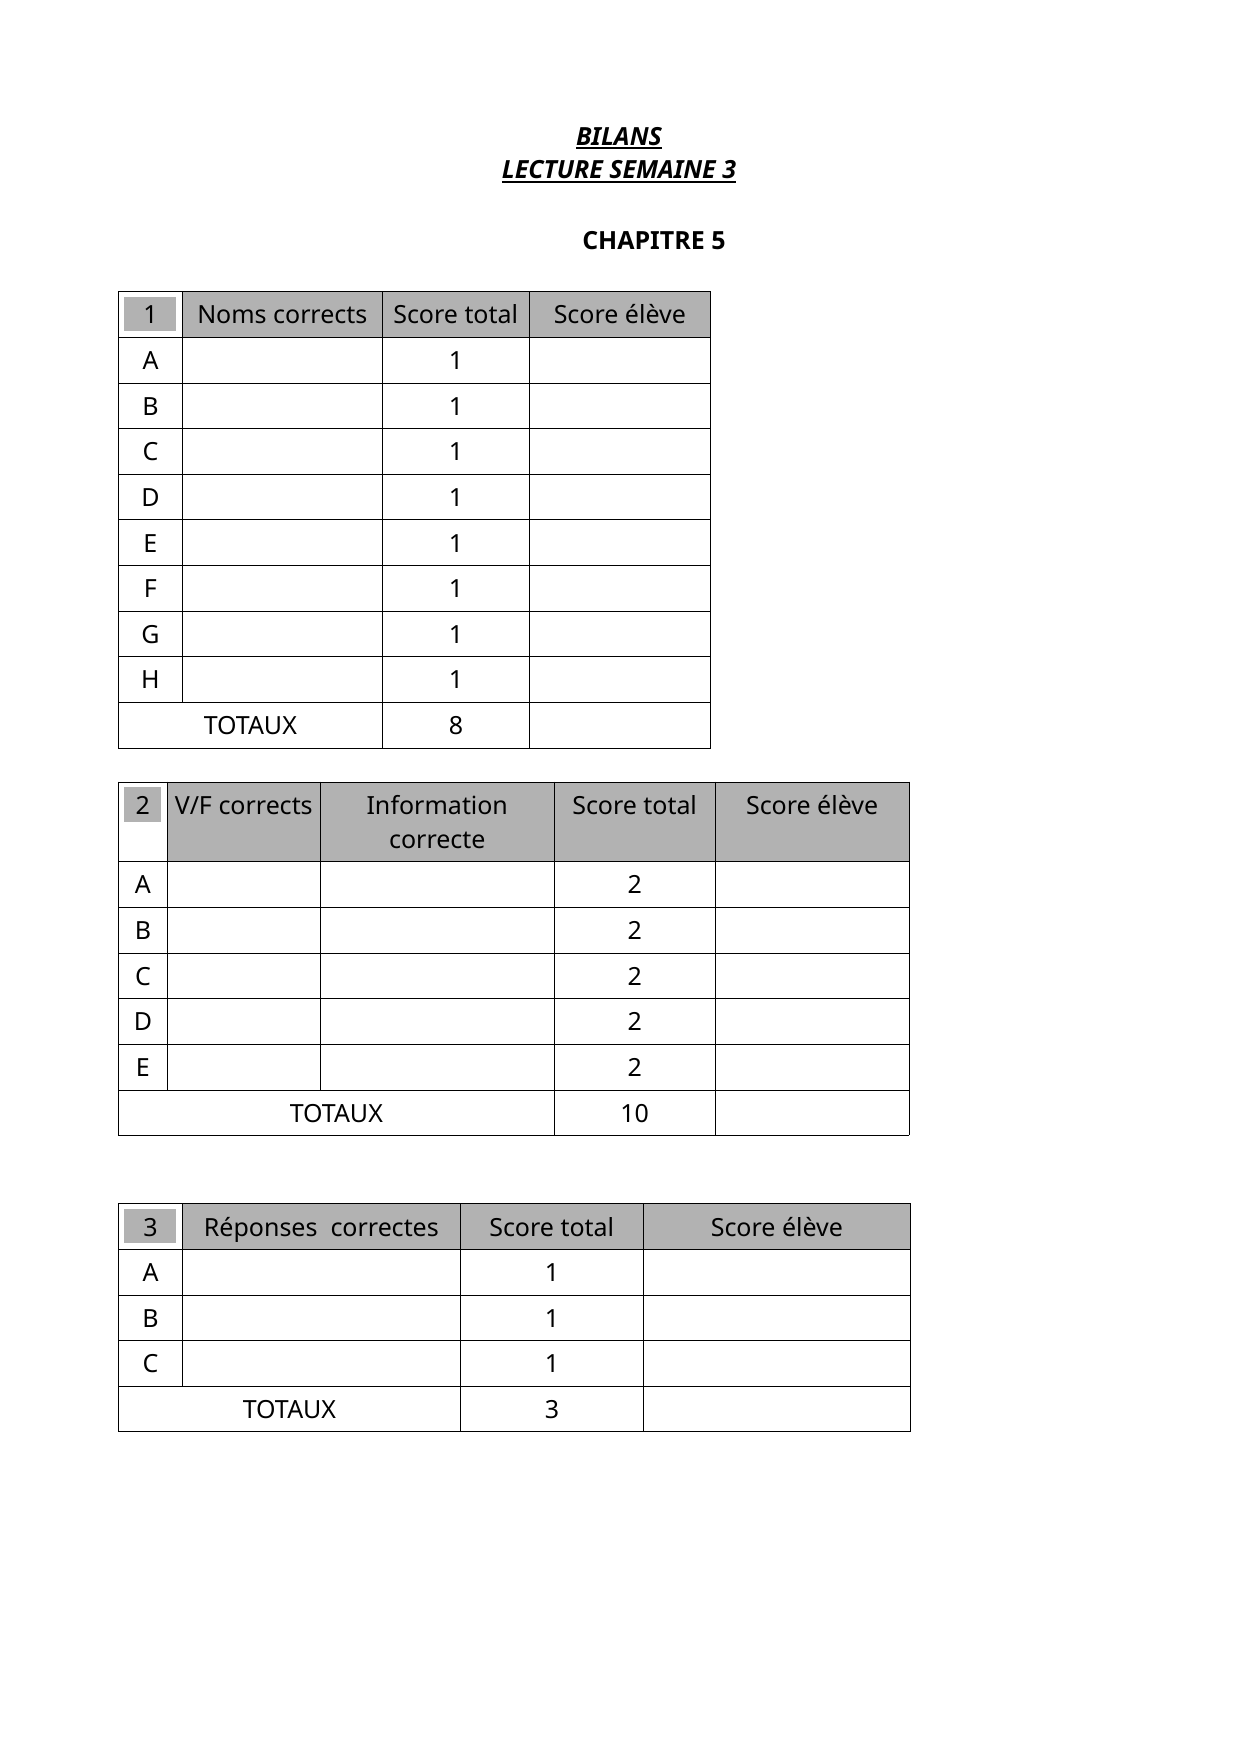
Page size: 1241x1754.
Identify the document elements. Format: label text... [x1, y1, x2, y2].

table_header Score élève [716, 783, 909, 861]
table_cell B [119, 384, 182, 428]
text CHAPITRE 5 [118, 220, 1122, 257]
table_cell [183, 566, 382, 611]
table_cell 1 [461, 1341, 643, 1386]
table_cell C [119, 1341, 182, 1386]
table_cell [321, 1045, 554, 1089]
table_cell G [119, 612, 182, 656]
table_header Réponses correctes [183, 1204, 460, 1249]
table_cell [644, 1250, 910, 1294]
table_cell [530, 566, 710, 611]
table_cell 1 [461, 1250, 643, 1294]
table_header Score total [461, 1204, 643, 1249]
table_cell [716, 1045, 909, 1089]
table_cell [168, 862, 320, 907]
table_cell [530, 657, 710, 702]
text LECTURE SEMAINE 3 [118, 152, 1122, 186]
table_cell F [119, 566, 182, 611]
table_cell [168, 999, 320, 1044]
table_cell H [119, 657, 182, 702]
table_cell TOTAUX [119, 703, 382, 747]
table_cell [183, 520, 382, 565]
table_cell D [119, 999, 167, 1044]
table_cell 10 [555, 1091, 715, 1135]
table_cell TOTAUX [119, 1387, 460, 1431]
table_header Noms corrects [183, 292, 382, 337]
table_header Score total [383, 292, 529, 337]
table_cell B [119, 1296, 182, 1340]
table_cell 1 [461, 1296, 643, 1340]
table_cell [183, 1296, 460, 1340]
table_cell [530, 475, 710, 519]
table_cell [716, 862, 909, 907]
table_cell 1 [383, 612, 529, 656]
table_cell [183, 384, 382, 428]
table_cell 1 [383, 566, 529, 611]
table_cell 1 [383, 384, 529, 428]
table_cell [321, 862, 554, 907]
table_cell A [119, 1250, 182, 1294]
table_cell TOTAUX [119, 1091, 554, 1135]
table_cell [530, 384, 710, 428]
table_header Score élève [644, 1204, 910, 1249]
table_cell [716, 954, 909, 998]
table_cell [716, 1091, 909, 1135]
table_header Score total [555, 783, 715, 861]
table_cell [183, 429, 382, 474]
table_cell [183, 338, 382, 382]
table_cell [644, 1296, 910, 1340]
table_cell [321, 908, 554, 953]
table_cell A [119, 862, 167, 907]
table_cell [716, 999, 909, 1044]
table_cell [183, 612, 382, 656]
table_cell 1 [383, 657, 529, 702]
table_cell [644, 1341, 910, 1386]
table_cell 2 [555, 1045, 715, 1089]
table_cell 1 [383, 475, 529, 519]
table_cell 1 [383, 338, 529, 382]
table_cell [530, 429, 710, 474]
table_cell [644, 1387, 910, 1431]
table_cell 8 [383, 703, 529, 747]
table_cell 2 [555, 999, 715, 1044]
table_cell [716, 908, 909, 953]
table_cell [530, 703, 710, 747]
table_cell E [119, 1045, 167, 1089]
table_cell [168, 908, 320, 953]
table_cell D [119, 475, 182, 519]
table_cell [183, 657, 382, 702]
table_cell B [119, 908, 167, 953]
table_cell A [119, 338, 182, 382]
table_header 1 [119, 292, 182, 337]
table_header Information correcte [321, 783, 554, 861]
table_cell C [119, 954, 167, 998]
table_cell [530, 520, 710, 565]
table_cell [183, 475, 382, 519]
table_cell [321, 954, 554, 998]
table_header 3 [119, 1204, 182, 1249]
table_cell [183, 1250, 460, 1294]
table_cell [530, 612, 710, 656]
table_cell 3 [461, 1387, 643, 1431]
table_cell 2 [555, 954, 715, 998]
table_cell 1 [383, 520, 529, 565]
table_header V/F corrects [168, 783, 320, 861]
table_cell E [119, 520, 182, 565]
table_cell 2 [555, 908, 715, 953]
table_cell [530, 338, 710, 382]
table_cell [321, 999, 554, 1044]
table_cell 2 [555, 862, 715, 907]
table_cell [168, 1045, 320, 1089]
table_header Score élève [530, 292, 710, 337]
table_cell C [119, 429, 182, 474]
table_cell [183, 1341, 460, 1386]
table_cell 1 [383, 429, 529, 474]
text BILANS [118, 118, 1122, 152]
table_header 2 [119, 783, 167, 861]
table_cell [168, 954, 320, 998]
